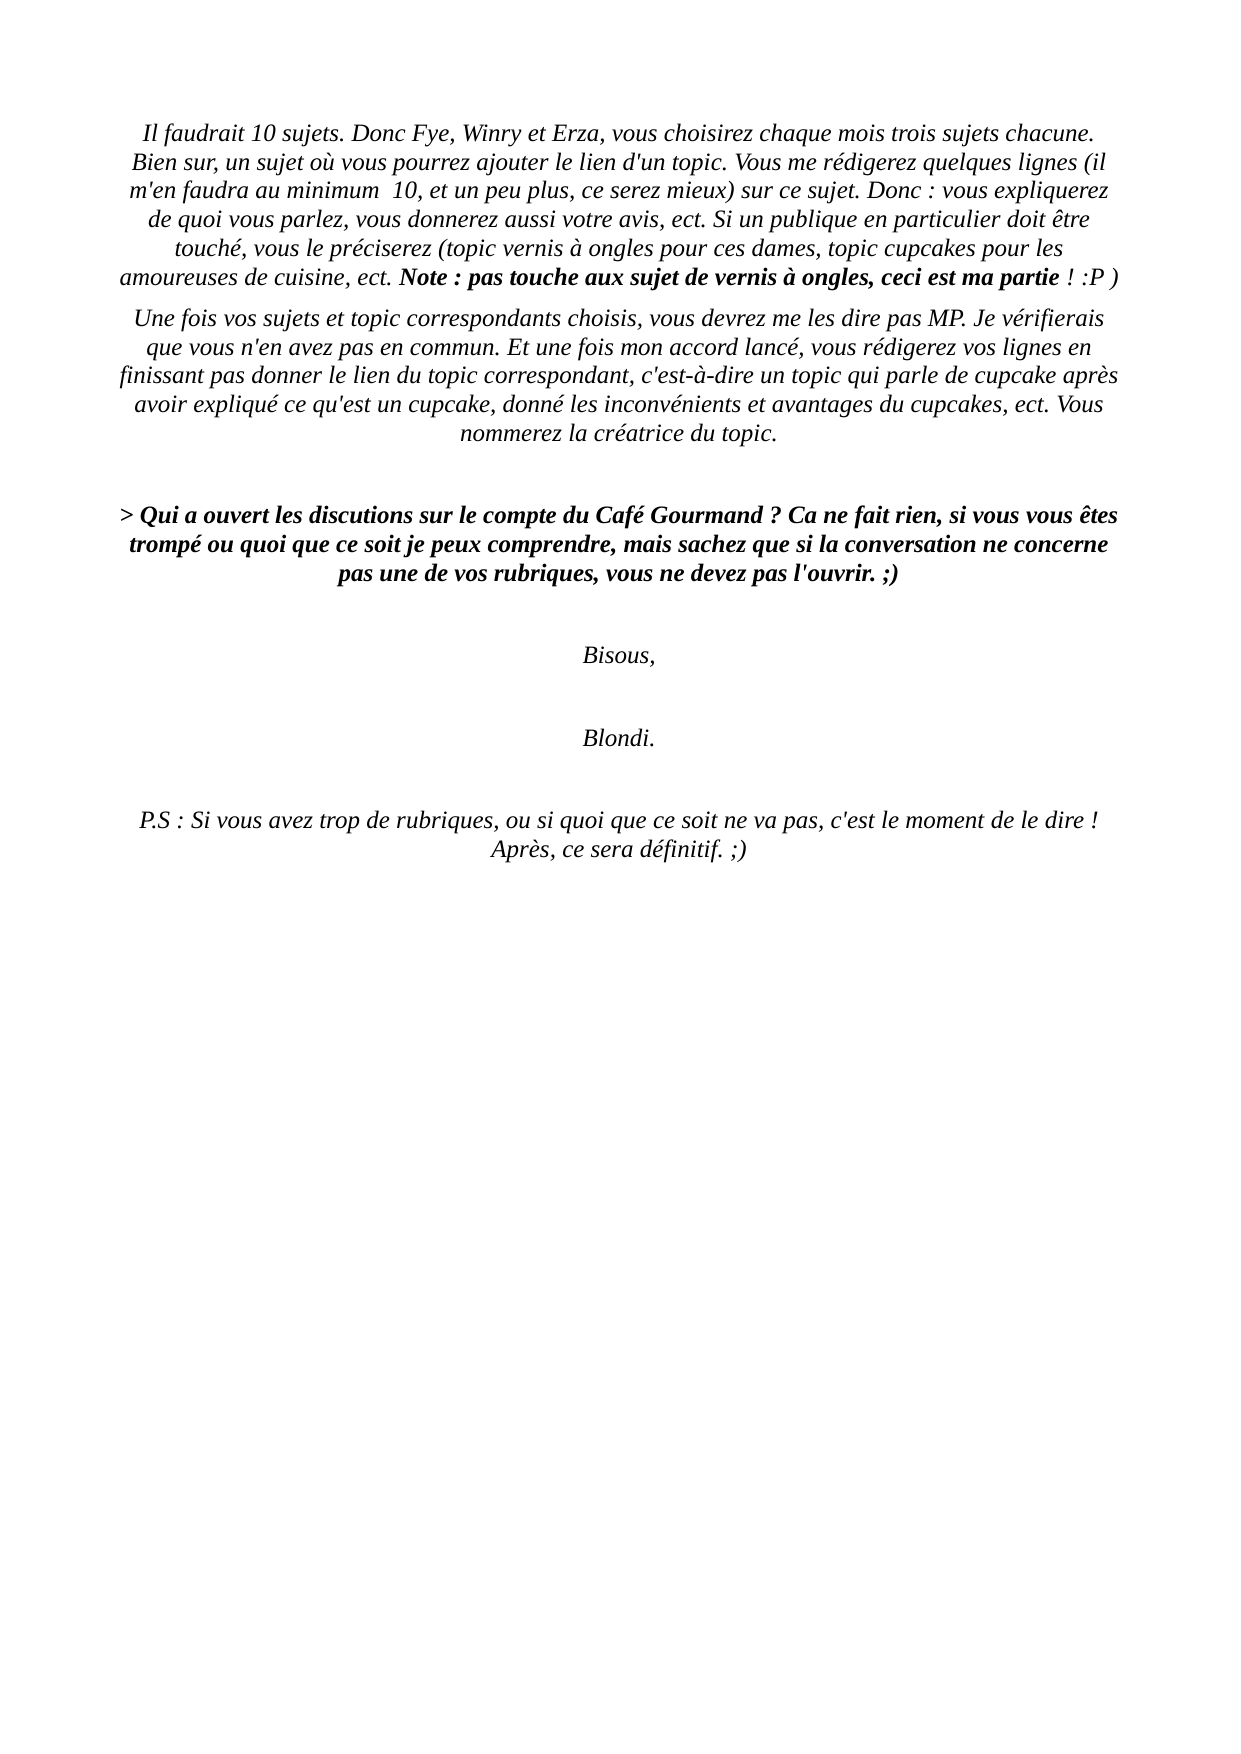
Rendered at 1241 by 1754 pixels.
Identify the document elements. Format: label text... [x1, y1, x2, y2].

text P.S : Si vous avez trop de rubriques, ou si quoi que ce soit ne va pas, c'est le moment de le dire ! Après, ce sera définitif. ;) [118, 806, 1122, 863]
text Une fois vos sujets et topic correspondants choisis, vous devrez me les dire pas MP. Je vérifierais que vous n'en avez pas en commun. Et une fois mon accord lancé, vous rédigerez vos lignes en finissant pas donner le lien du topic correspondant, c'est-à-dire un topic qui parle de cupcake après avoir expliqué ce qu'est un cupcake, donné les inconvénients et avantages du cupcakes, ect. Vous nommerez la créatrice du topic. [118, 303, 1122, 447]
text Il faudrait 10 sujets. Donc Fye, Winry et Erza, vous choisirez chaque mois trois sujets chacune. Bien sur, un sujet où vous pourrez ajouter le lien d'un topic. Vous me rédigerez quelques lignes (il m'en faudra au minimum 10, et un peu plus, ce serez mieux) sur ce sujet. Donc : vous expliquerez de quoi vous parlez, vous donnerez aussi votre avis, ect. Si un publique en particulier doit être touché, vous le préciserez (topic vernis à ongles pour ces dames, topic cupcakes pour les amoureuses de cuisine, ect. Note : pas touche aux sujet de vernis à ongles, ceci est ma partie ! :P ) [118, 118, 1122, 291]
text Bisous, [118, 641, 1122, 669]
text Blondi. [118, 723, 1122, 752]
text > Qui a ouvert les discutions sur le compte du Café Gourmand ? Ca ne fait rien, si vous vous êtes trompé ou quoi que ce soit je peux comprendre, mais sachez que si la conversation ne concerne pas une de vos rubriques, vous ne devez pas l'ouvrir. ;) [118, 501, 1122, 587]
